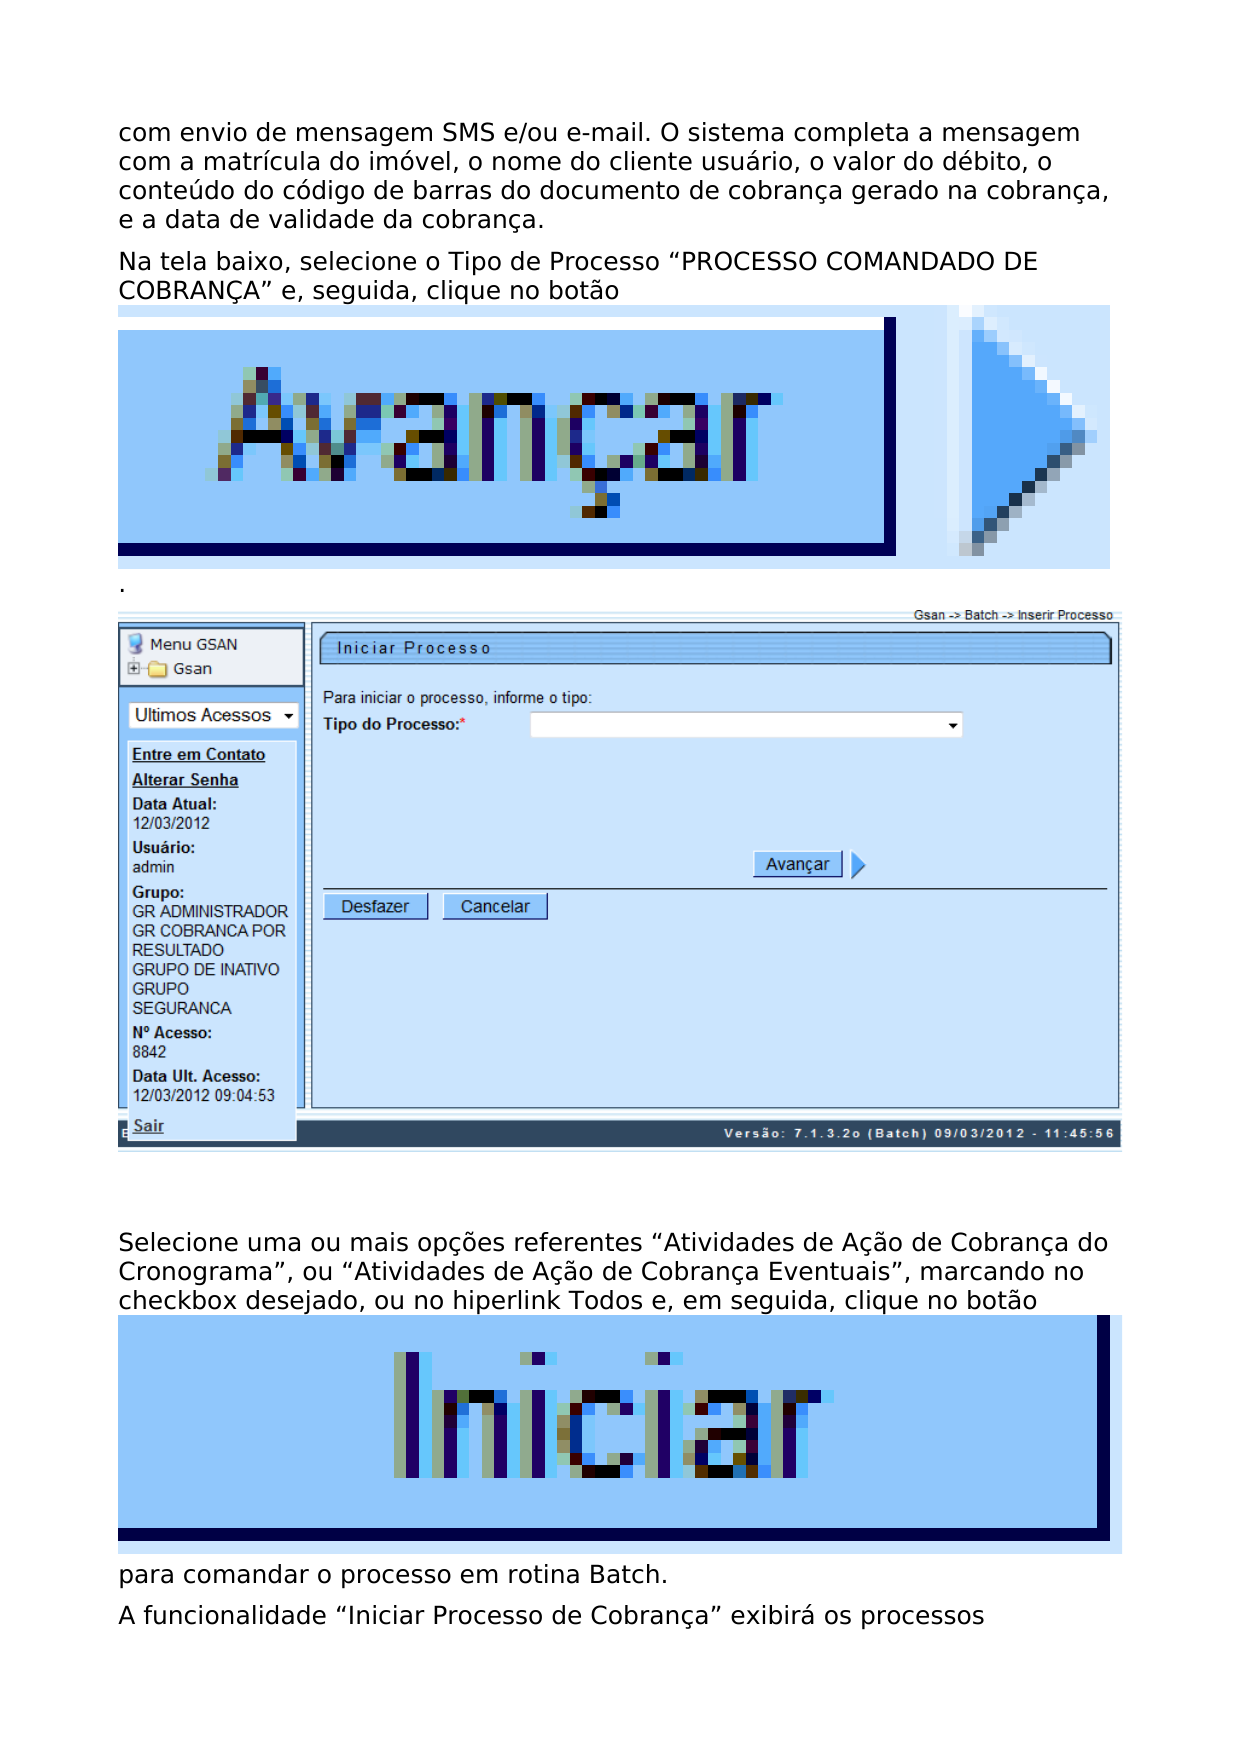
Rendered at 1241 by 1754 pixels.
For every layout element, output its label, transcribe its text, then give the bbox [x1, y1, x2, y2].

picture [118, 305, 1123, 569]
text para comandar o processo em rotina Batch. [118, 1554, 1122, 1589]
text A funcionalidade “Iniciar Processo de Cobrança” exibirá os processos [118, 1602, 1122, 1631]
text . [118, 569, 1122, 598]
text com envio de mensagem SMS e/ou e-mail. O sistema completa a mensagem com a matrícula do imóvel, o nome do cliente usuário, o valor do débito, o conteúdo do código de barras do documento de cobrança gerado na cobrança, e a data de validade da cobrança. [118, 118, 1122, 235]
picture [118, 1315, 1123, 1554]
text Selecione uma ou mais opções referentes “Atividades de Ação de Cobrança do Cronograma”, ou “Atividades de Ação de Cobrança Eventuais”, marcando no checkbox desejado, ou no hiperlink Todos e, em seguida, clique no botão [118, 1228, 1122, 1315]
text Na tela baixo, selecione o Tipo de Processo “PROCESSO COMANDADO DE COBRANÇA” e, seguida, clique no botão [118, 247, 1122, 305]
picture [118, 610, 1123, 1152]
